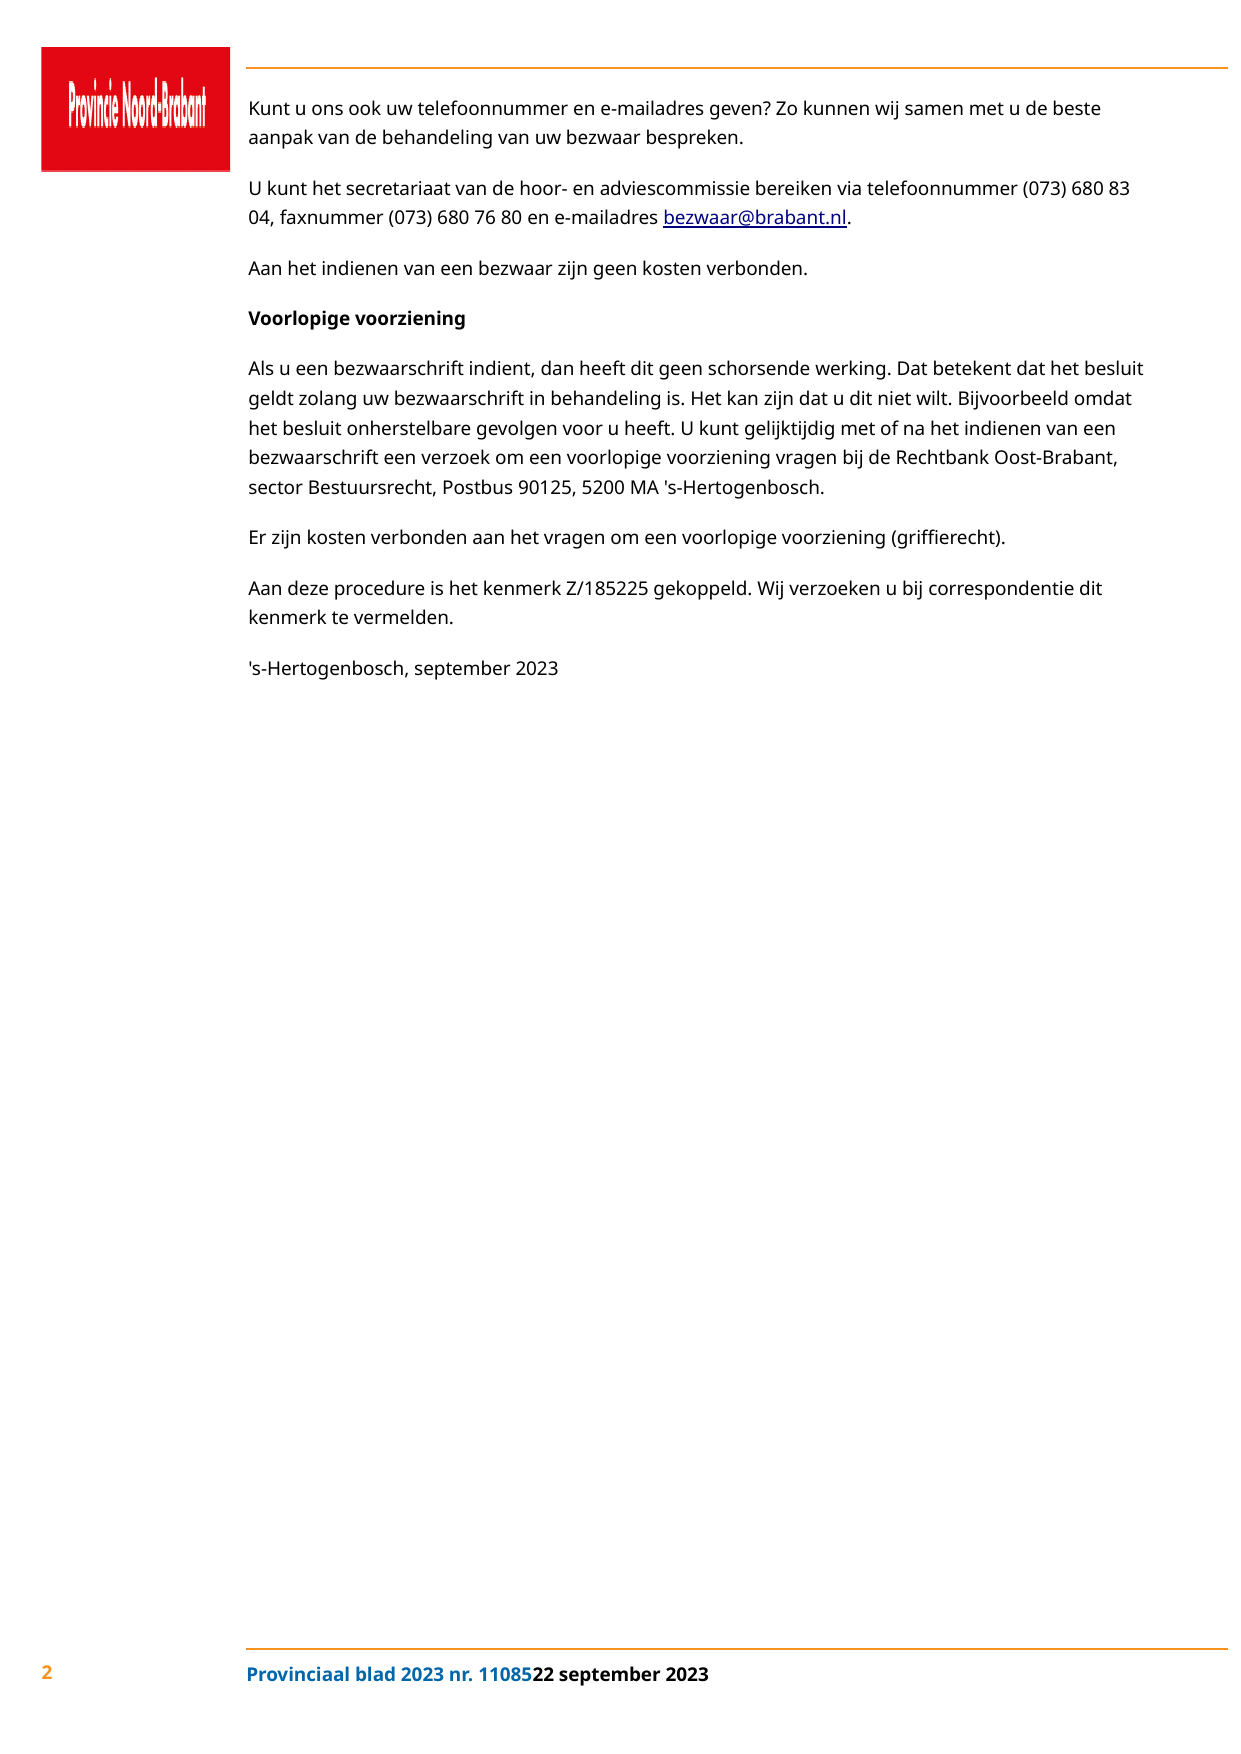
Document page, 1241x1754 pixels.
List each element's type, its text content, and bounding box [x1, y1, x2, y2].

text Aan het indienen van een bezwaar zijn geen kosten verbonden. [248, 255, 1152, 281]
text Er zijn kosten verbonden aan het vragen om een voorlopige voorziening (griffierecht). [248, 524, 1152, 550]
text Als u een bezwaarschrift indient, dan heeft dit geen schorsende werking. Dat betekent dat het besluit geldt zolang uw bezwaarschrift in behandeling is. Het kan zijn dat u dit niet wilt. Bijvoorbeeld omdat het besluit onherstelbare gevolgen voor u heeft. U kunt gelijktijdig met of na het indienen van een bezwaarschrift een verzoek om een voorlopige voorziening vragen bij de Rechtbank Oost-Brabant, sector Bestuursrecht, Postbus 90125, 5200 MA 's‑Hertogenbosch. [248, 356, 1152, 500]
text 's-Hertogenbosch, september 2023 [248, 655, 1152, 681]
text U kunt het secretariaat van de hoor- en adviescommissie bereiken via telefoonnummer (073) 680 83 04, faxnummer (073) 680 76 80 en e-mailadres bezwaar@brabant.nl. [248, 175, 1152, 230]
text Aan deze procedure is het kenmerk Z/185225 gekoppeld. Wij verzoeken u bij correspondentie dit kenmerk te vermelden. [248, 575, 1152, 630]
text Voorlopige voorziening [248, 305, 1152, 331]
picture [41, 47, 231, 172]
text Kunt u ons ook uw telefoonnummer en e-mailadres geven? Zo kunnen wij samen met u de beste aanpak van de behandeling van uw bezwaar bespreken. [248, 95, 1152, 150]
